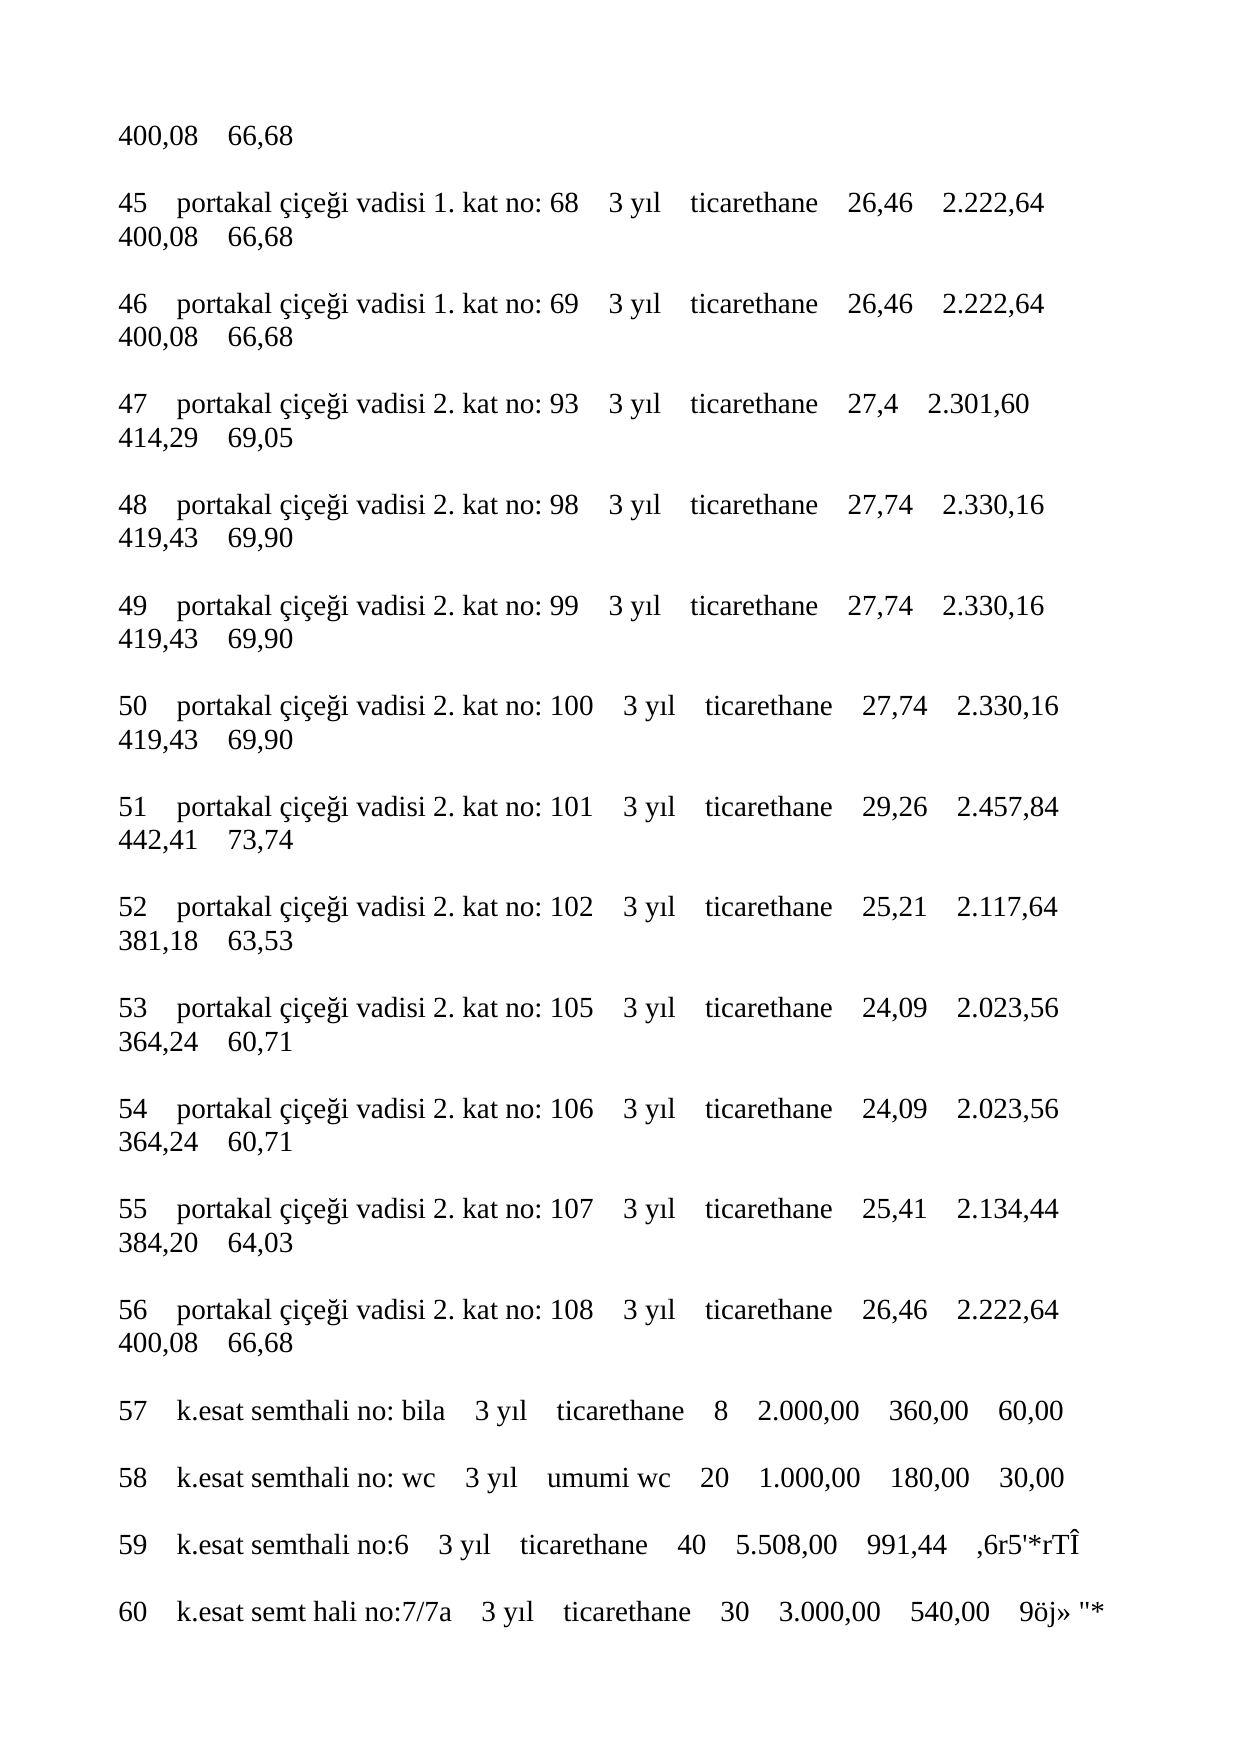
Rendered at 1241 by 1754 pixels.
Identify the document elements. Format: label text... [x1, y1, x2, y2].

text 59 k.esat semthali no:6 3 yıl ticarethane 40 5.508,00 991,44 ,6r5'*rTÎ [118, 1527, 1122, 1560]
text 48 portakal çiçeği vadisi 2. kat no: 98 3 yıl ticarethane 27,74 2.330,16 419,43 69,90 [118, 487, 1122, 554]
text 57 k.esat semthali no: bila 3 yıl ticarethane 8 2.000,00 360,00 60,00 [118, 1393, 1122, 1426]
text 58 k.esat semthali no: wc 3 yıl umumi wc 20 1.000,00 180,00 30,00 [118, 1460, 1122, 1493]
text 51 portakal çiçeği vadisi 2. kat no: 101 3 yıl ticarethane 29,26 2.457,84 442,41 73,74 [118, 789, 1122, 856]
text 60 k.esat semt hali no:7/7a 3 yıl ticarethane 30 3.000,00 540,00 9öj» "* [118, 1594, 1122, 1627]
text 47 portakal çiçeği vadisi 2. kat no: 93 3 yıl ticarethane 27,4 2.301,60 414,29 69,05 [118, 386, 1122, 453]
text 50 portakal çiçeği vadisi 2. kat no: 100 3 yıl ticarethane 27,74 2.330,16 419,43 69,90 [118, 688, 1122, 755]
text 52 portakal çiçeği vadisi 2. kat no: 102 3 yıl ticarethane 25,21 2.117,64 381,18 63,53 [118, 889, 1122, 957]
text 56 portakal çiçeği vadisi 2. kat no: 108 3 yıl ticarethane 26,46 2.222,64 400,08 66,68 [118, 1292, 1122, 1359]
text 45 portakal çiçeği vadisi 1. kat no: 68 3 yıl ticarethane 26,46 2.222,64 400,08 66,68 [118, 185, 1122, 252]
text 49 portakal çiçeği vadisi 2. kat no: 99 3 yıl ticarethane 27,74 2.330,16 419,43 69,90 [118, 588, 1122, 655]
text 53 portakal çiçeği vadisi 2. kat no: 105 3 yıl ticarethane 24,09 2.023,56 364,24 60,71 [118, 990, 1122, 1057]
text 54 portakal çiçeği vadisi 2. kat no: 106 3 yıl ticarethane 24,09 2.023,56 364,24 60,71 [118, 1091, 1122, 1158]
text 46 portakal çiçeği vadisi 1. kat no: 69 3 yıl ticarethane 26,46 2.222,64 400,08 66,68 [118, 286, 1122, 353]
text 400,08 66,68 [118, 118, 1122, 152]
text 55 portakal çiçeği vadisi 2. kat no: 107 3 yıl ticarethane 25,41 2.134,44 384,20 64,03 [118, 1191, 1122, 1258]
